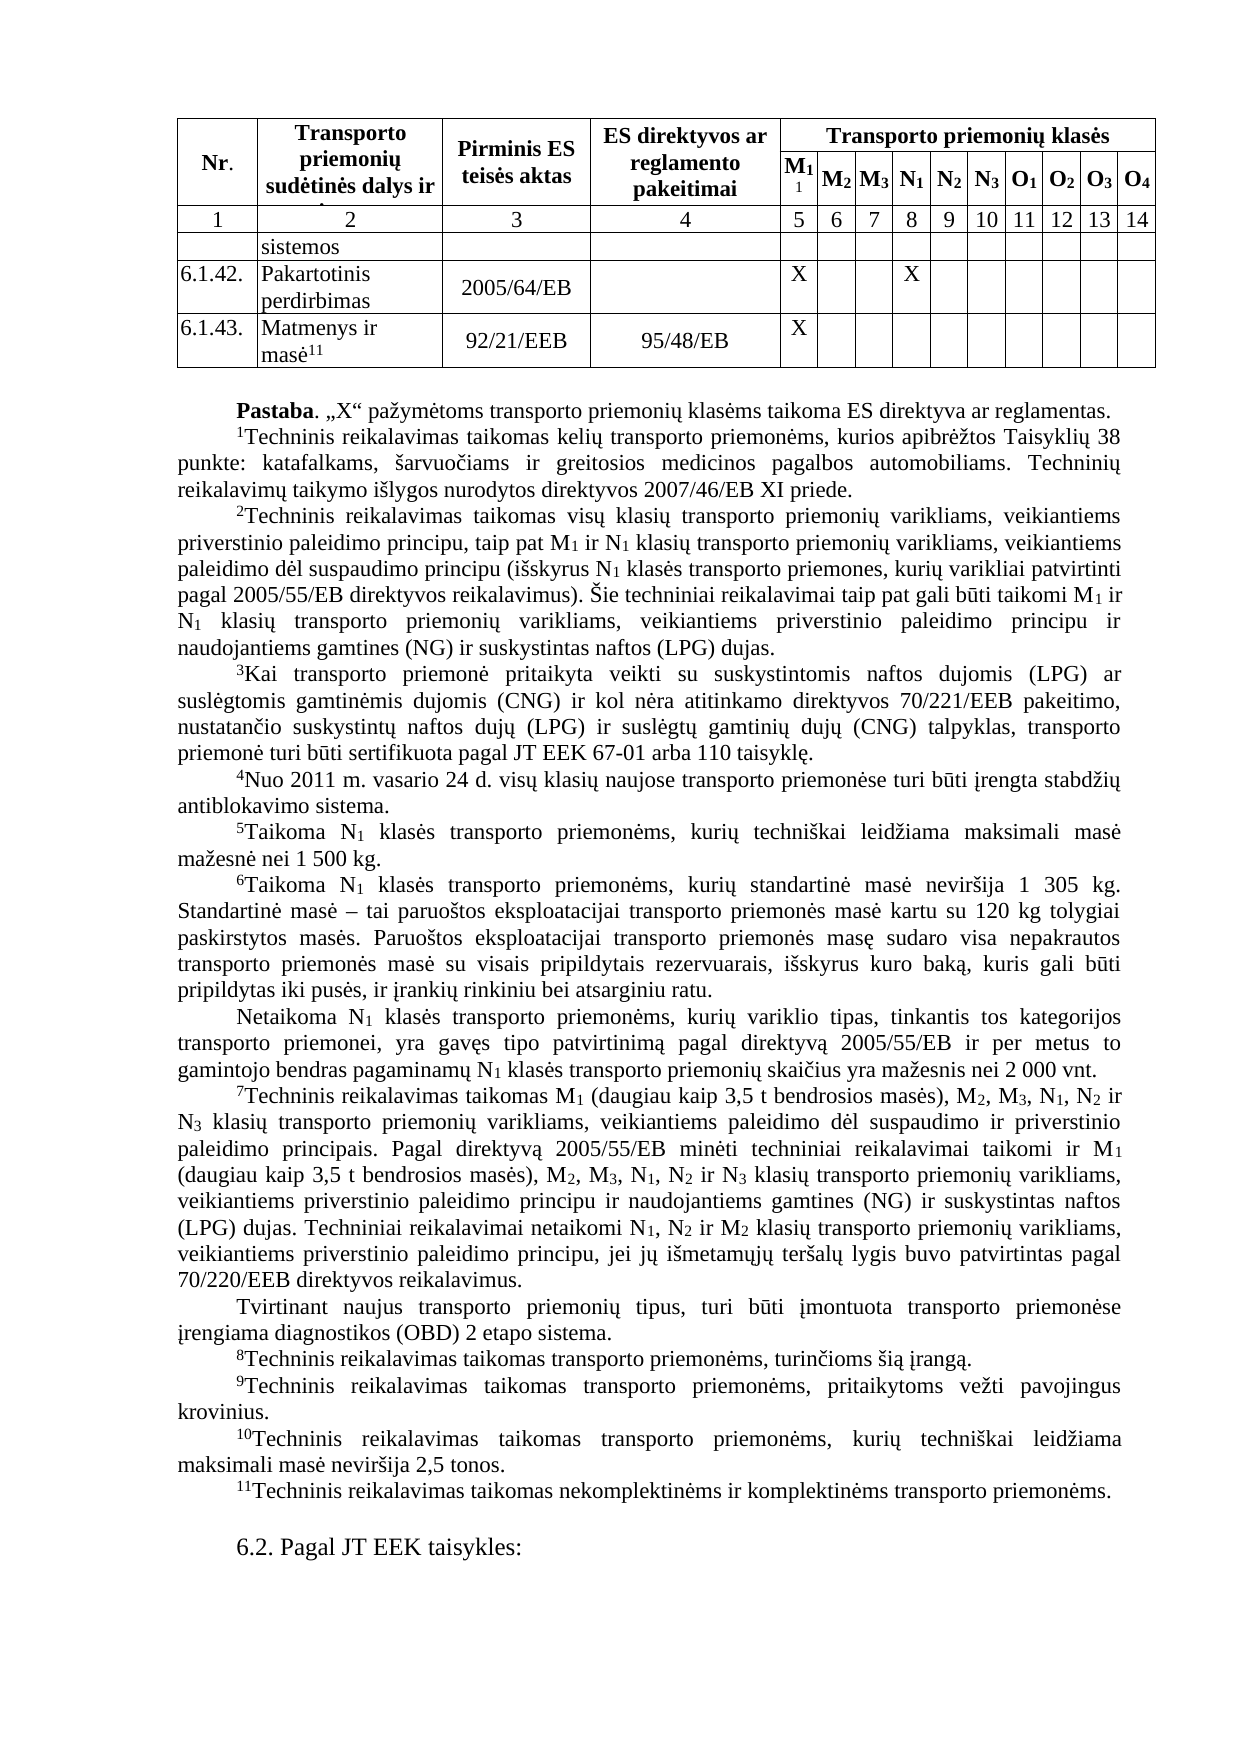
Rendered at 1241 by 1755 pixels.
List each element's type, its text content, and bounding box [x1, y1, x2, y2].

table_cell 9 [931, 206, 967, 232]
text 7Techninis reikalavimas taikomas M1 (daugiau kaip 3,5 t bendrosios masės), M2, M3, N1, N2 ir N3 klasių transporto priemonių varikliams, veikiantiems paleidimo dėl suspaudimo ir priverstinio paleidimo principais. Pagal direktyvą 2005/55/EB minėti techniniai reikalavimai taikomi ir M1 (daugiau kaip 3,5 t bendrosios masės), M2, M3, N1, N2 ir N3 klasių transporto priemonių varikliams, veikiantiems priverstinio paleidimo principu ir naudojantiems gamtines (NG) ir suskystintas naftos (LPG) dujas. Techniniai reikalavimai netaikomi N1, N2 ir M2 klasių transporto priemonių varikliams, veikiantiems priverstinio paleidimo principu, jei jų išmetamųjų teršalų lygis buvo patvirtintas pagal 70/220/EEB direktyvos reikalavimus. [177, 1082, 1122, 1293]
table_cell N1 [893, 152, 930, 205]
text 11Techninis reikalavimas taikomas nekomplektinėms ir komplektinėms transporto priemonėms. [177, 1477, 1122, 1504]
table_cell [1006, 261, 1042, 313]
table_cell [1043, 233, 1080, 259]
table_cell [781, 233, 817, 259]
table_cell 6.1.43. [178, 314, 257, 367]
table_cell 13 [1081, 206, 1117, 232]
table_cell 8 [893, 206, 930, 232]
table_cell [1043, 314, 1080, 367]
table_cell 3 [443, 206, 590, 232]
table_cell M2 [818, 152, 855, 205]
table_cell [1081, 261, 1117, 313]
table_cell [1043, 261, 1080, 313]
text 6Taikoma N1 klasės transporto priemonėms, kurių standartinė masė neviršija 1 305 kg. Standartinė masė – tai paruoštos eksploatacijai transporto priemonės masė kartu su 120 kg tolygiai paskirstytos masės. Paruoštos eksploatacijai transporto priemonės masę sudaro visa nepakrautos transporto priemonės masė su visais pripildytais rezervuarais, išskyrus kuro baką, kuris gali būti pripildytas iki pusės, ir įrankių rinkiniu bei atsarginiu ratu. [177, 871, 1122, 1003]
table_cell Matmenys ir masė11 [258, 314, 442, 367]
table_cell [893, 314, 930, 367]
table_cell O1 [1006, 152, 1042, 205]
text 8Techninis reikalavimas taikomas transporto priemonėms, turinčioms šią įrangą. [177, 1346, 1122, 1372]
table_cell 2 [258, 206, 442, 232]
table_cell [856, 233, 892, 259]
table_cell [968, 261, 1005, 313]
text 1Techninis reikalavimas taikomas kelių transporto priemonėms, kurios apibrėžtos Taisyklių 38 punkte: katafalkams, šarvuočiams ir greitosios medicinos pagalbos automobiliams. Techninių reikalavimų taikymo išlygos nurodytos direktyvos 2007/46/EB XI priede. [177, 423, 1122, 502]
text 9Techninis reikalavimas taikomas transporto priemonėms, pritaikytoms vežti pavojingus krovinius. [177, 1372, 1122, 1424]
table_cell X [781, 261, 817, 313]
table_cell 11 [1006, 206, 1042, 232]
table_cell [856, 261, 892, 313]
table_cell [818, 233, 855, 259]
table_cell O4 [1118, 152, 1155, 205]
table_cell 14 [1118, 206, 1155, 232]
table_cell [931, 261, 967, 313]
table_header Nr. [178, 119, 257, 205]
text 10Techninis reikalavimas taikomas transporto priemonėms, kurių techniškai leidžiama maksimali masė neviršija 2,5 tonos. [177, 1424, 1122, 1477]
table_cell M3 [856, 152, 892, 205]
text 4Nuo 2011 m. vasario 24 d. visų klasių naujose transporto priemonėse turi būti įrengta stabdžių antiblokavimo sistema. [177, 766, 1122, 818]
table_header ES direktyvos ar reglamento pakeitimai [591, 119, 780, 205]
table_cell 6.1.42. [178, 261, 257, 313]
table_cell [1118, 314, 1155, 367]
table_cell [931, 233, 967, 259]
table_cell [1006, 314, 1042, 367]
table_cell 95/48/EB [591, 314, 780, 367]
table_cell N2 [931, 152, 967, 205]
table_cell [1006, 233, 1042, 259]
table_cell O3 [1081, 152, 1117, 205]
table_cell [931, 314, 967, 367]
table_cell [818, 261, 855, 313]
table_cell 10 [968, 206, 1005, 232]
text 2Techninis reikalavimas taikomas visų klasių transporto priemonių varikliams, veikiantiems priverstinio paleidimo principu, taip pat M1 ir N1 klasių transporto priemonių varikliams, veikiantiems paleidimo dėl suspaudimo principu (išskyrus N1 klasės transporto priemones, kurių varikliai patvirtinti pagal 2005/55/EB direktyvos reikalavimus). Šie techniniai reikalavimai taip pat gali būti taikomi M1 ir N1 klasių transporto priemonių varikliams, veikiantiems priverstinio paleidimo principu ir naudojantiems gamtines (NG) ir suskystintas naftos (LPG) dujas. [177, 502, 1122, 660]
table_cell 12 [1043, 206, 1080, 232]
text Netaikoma N1 klasės transporto priemonėms, kurių variklio tipas, tinkantis tos kategorijos transporto priemonei, yra gavęs tipo patvirtinimą pagal direktyvą 2005/55/EB ir per metus to gamintojo bendras pagaminamų N1 klasės transporto priemonių skaičius yra mažesnis nei 2 000 vnt. [177, 1003, 1122, 1082]
table_cell 92/21/EEB [443, 314, 590, 367]
table_cell 6 [818, 206, 855, 232]
table_cell [856, 314, 892, 367]
table_cell M11 [781, 152, 817, 205]
text 3Kai transporto priemonė pritaikyta veikti su suskystintomis naftos dujomis (LPG) ar suslėgtomis gamtinėmis dujomis (CNG) ir kol nėra atitinkamo direktyvos 70/221/EEB pakeitimo, nustatančio suskystintų naftos dujų (LPG) ir suslėgtų gamtinių dujų (CNG) talpyklas, transporto priemonė turi būti sertifikuota pagal JT EEK 67-01 arba 110 taisyklę. [177, 660, 1122, 766]
text 6.2. Pagal JT EEK taisykles: [177, 1532, 1122, 1561]
table_cell X [781, 314, 817, 367]
table_cell 7 [856, 206, 892, 232]
table_cell [591, 261, 780, 313]
table_cell X [893, 261, 930, 313]
table_cell [818, 314, 855, 367]
table_cell 1 [178, 206, 257, 232]
table_cell 5 [781, 206, 817, 232]
table_cell 2005/64/EB [443, 261, 590, 313]
table_cell [1081, 314, 1117, 367]
table_cell 4 [591, 206, 780, 232]
table_cell O2 [1043, 152, 1080, 205]
table_header Transporto priemonių sudėtinės dalys ir sistemos [258, 119, 442, 205]
table_cell Pakartotinis perdirbimas [258, 261, 442, 313]
table_cell [1118, 261, 1155, 313]
table_cell [443, 233, 590, 259]
table_header Transporto priemonių klasės [781, 119, 1155, 151]
table_cell [893, 233, 930, 259]
text Tvirtinant naujus transporto priemonių tipus, turi būti įmontuota transporto priemonėse įrengiama diagnostikos (OBD) 2 etapo sistema. [177, 1293, 1122, 1346]
table_cell N3 [968, 152, 1005, 205]
table_cell [1118, 233, 1155, 259]
table_cell [591, 233, 780, 259]
text Pastaba. „X“ pažymėtoms transporto priemonių klasėms taikoma ES direktyva ar reglamentas. [177, 397, 1122, 423]
table_cell [1081, 233, 1117, 259]
text 5Taikoma N1 klasės transporto priemonėms, kurių techniškai leidžiama maksimali masė mažesnė nei 1 500 kg. [177, 818, 1122, 871]
table_header Pirminis ES teisės aktas [443, 119, 590, 205]
table_cell sistemos [258, 233, 442, 259]
table_cell [968, 233, 1005, 259]
table_cell [968, 314, 1005, 367]
table_cell [178, 233, 257, 259]
